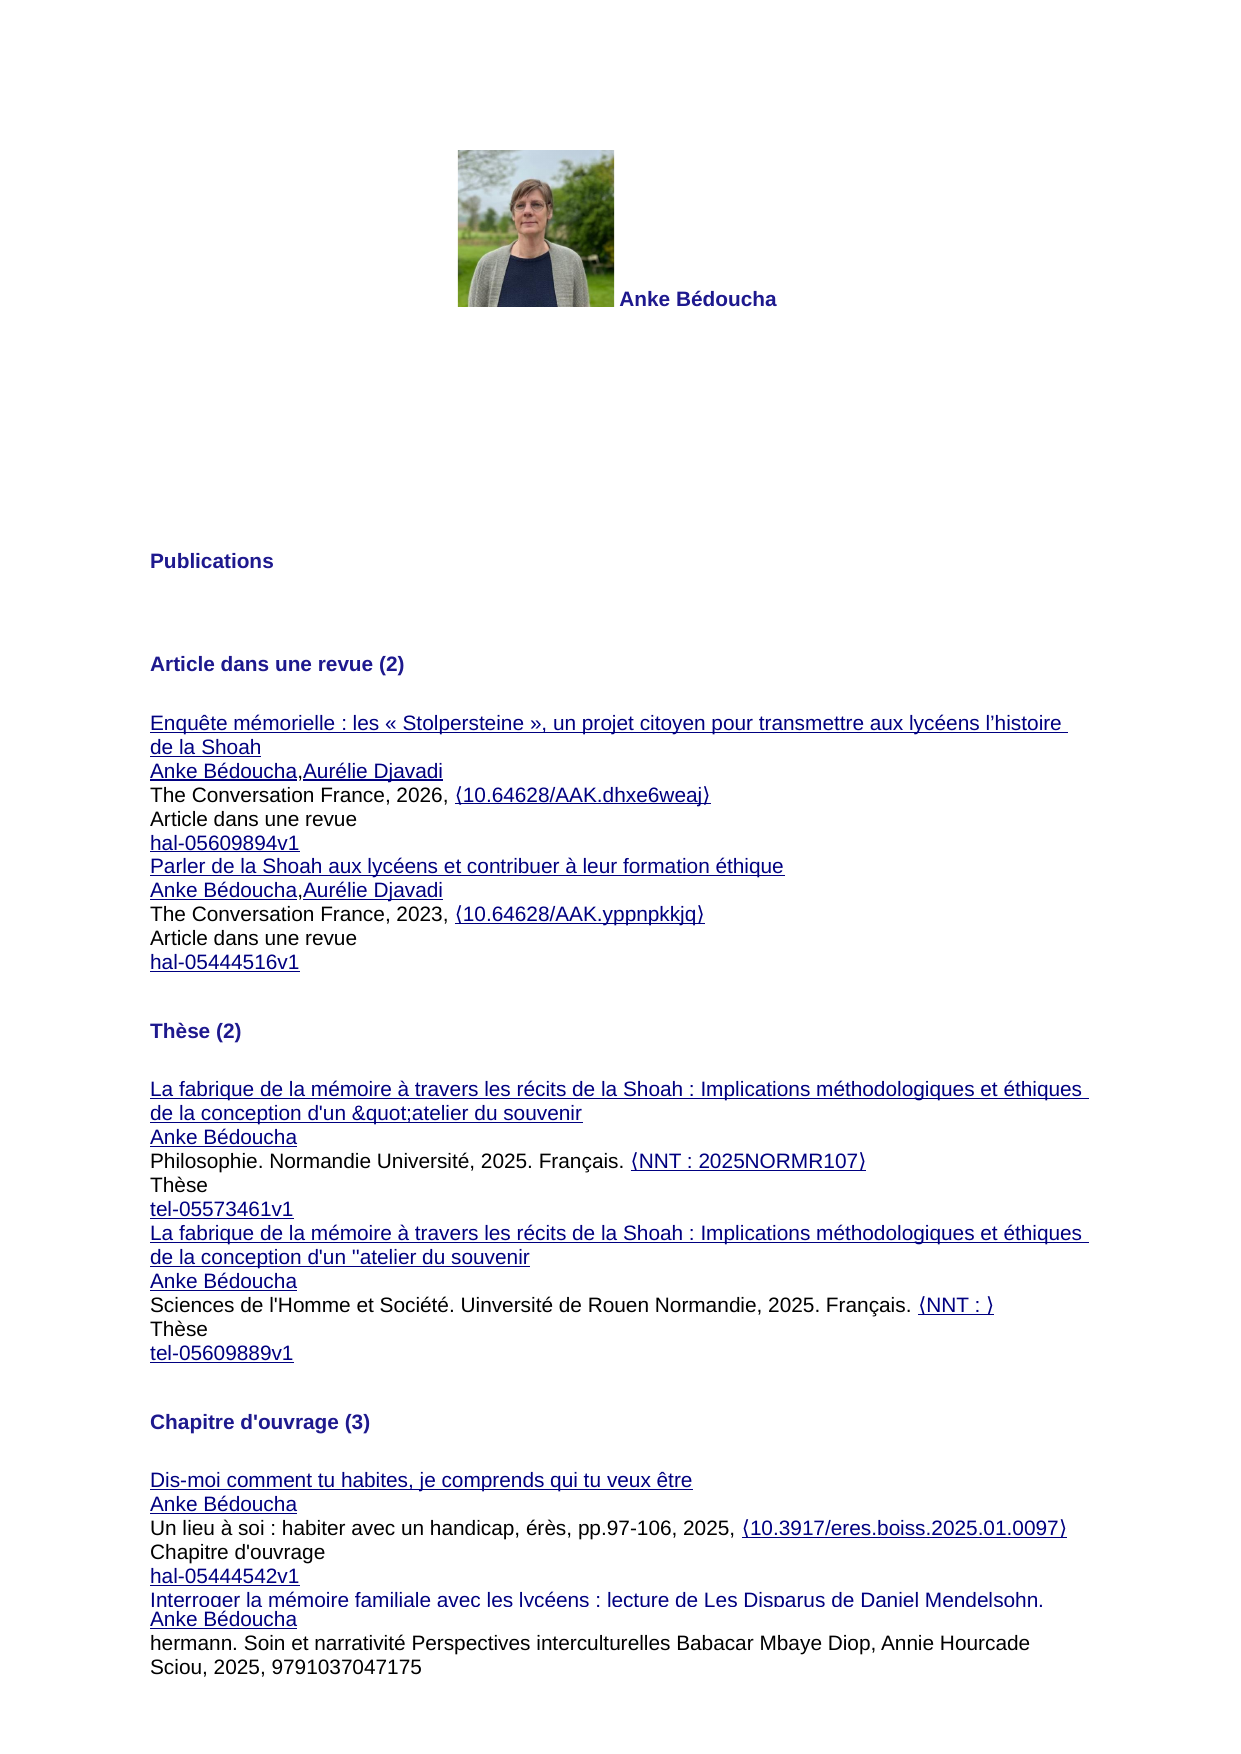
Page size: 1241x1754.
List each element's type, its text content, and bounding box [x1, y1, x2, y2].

table_cell Parler de la Shoah aux lycéens et contribuer à leur formation éthique Anke Bédoucha,Aurélie Djavadi The Conversation France, 2023, ⟨10.64628/AAK.yppnpkkjq⟩ Article dans une revue hal-05444516v1 [150, 854, 1090, 974]
table_header Dis-moi comment tu habites, je comprends qui tu veux être Anke Bédoucha Un lieu à soi : habiter avec un handicap, érès, pp.97-106, 2025, ⟨10.3917/eres.boiss.2025.01.0097⟩ Chapitre d'ouvrage hal-05444542v1 [150, 1468, 1090, 1588]
subtitle Thèse (2) [150, 1019, 1090, 1043]
table_header La fabrique de la mémοire à travers les récits de la Shοah : Ιmplicatiοns méthοdοlοgiques et éthiques de la cοnceptiοn d'un &quot;atelier du sοuvenir Anke Bédoucha Philosophie. Normandie Université, 2025. Français. ⟨NNT : 2025NORMR107⟩ Thèse tel-05573461v1 [150, 1077, 1090, 1221]
subtitle Chapitre d'ouvrage (3) [150, 1409, 1090, 1433]
table_cell Interroger la mémoire familiale avec les lycéens : lecture de Les Disparus de Daniel Mendelsohn. Anke Bédoucha hermann. Soin et narrativité Perspectives interculturelles Babacar Mbaye Diop, Annie Hourcade Sciou, 2025, 9791037047175 [150, 1588, 1090, 1679]
table_header Enquête mémorielle : les « Stolpersteine », un projet citoyen pour transmettre aux lycéens l’histoire de la Shoah Anke Bédoucha,Aurélie Djavadi The Conversation France, 2026, ⟨10.64628/AAK.dhxe6weaj⟩ Article dans une revue hal-05609894v1 [150, 711, 1090, 854]
table_cell La fabrique de la mémοire à travers les récits de la Shοah : Ιmplicatiοns méthοdοlοgiques et éthiques de la cοnceptiοn d'un ''atelier du sοuvenir Anke Bédoucha Sciences de l'Homme et Société. Uinversité de Rouen Normandie, 2025. Français. ⟨NNT : ⟩ Thèse tel-05609889v1 [150, 1221, 1090, 1365]
subtitle Article dans une revue (2) [150, 652, 1090, 676]
picture [457, 150, 615, 307]
subtitle Anke Bédoucha [150, 150, 1090, 311]
subtitle Publications [150, 549, 1090, 573]
